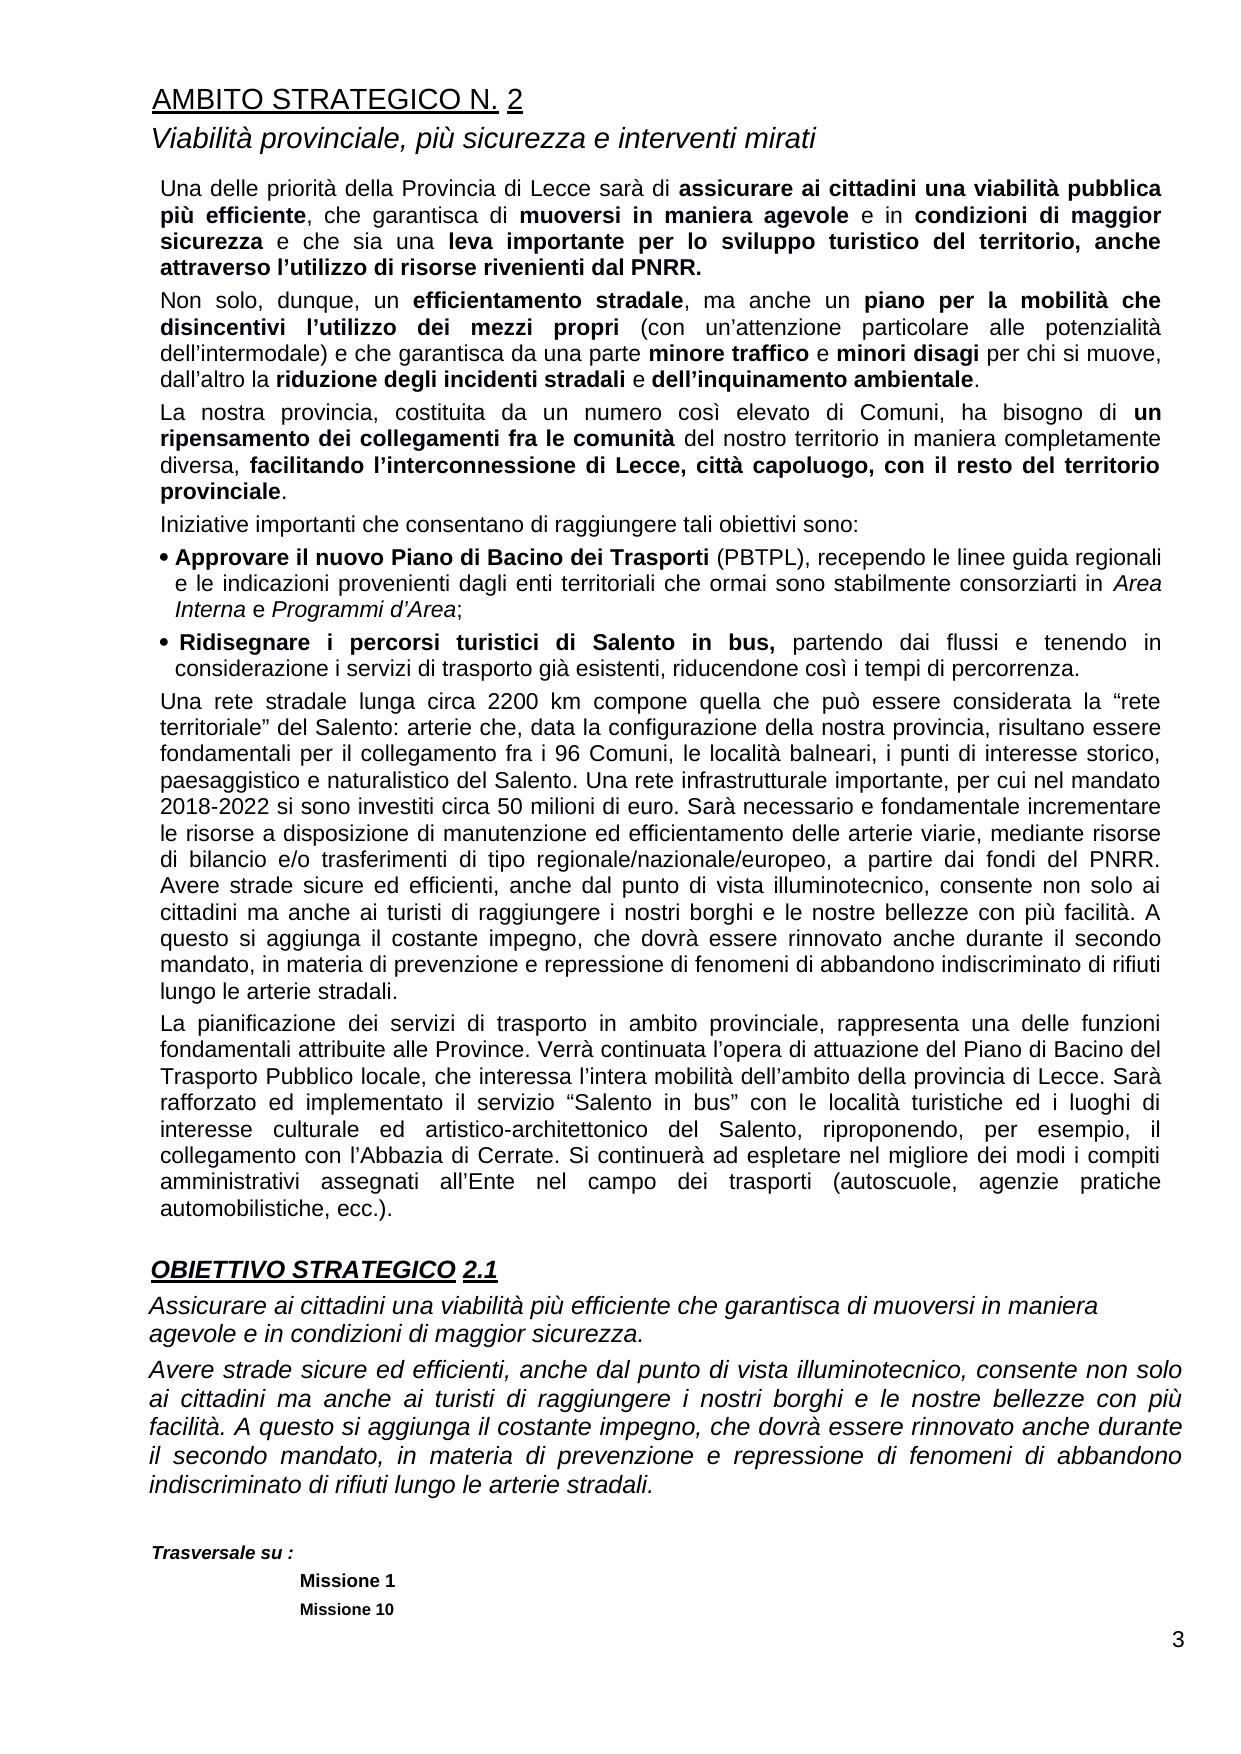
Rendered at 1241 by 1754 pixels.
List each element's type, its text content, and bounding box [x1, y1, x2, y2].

text Trasversale su : [151, 1541, 1184, 1563]
text Non solo, dunque, un efficientamento stradale, ma anche un piano per la mobilità che disincentivi l’utilizzo dei mezzi propri (con un’attenzione particolare alle potenzialità dell’intermodale) e che garantisca da una parte minore traffico e minori disagi per chi si muove, dall’altro la riduzione degli incidenti stradali e dell’inquinamento ambientale. [160, 287, 1162, 393]
subtitle Avere strade sicure ed efficienti, anche dal punto di vista illuminotecnico, consente non solo ai cittadini ma anche ai turisti di raggiungere i nostri borghi e le nostre bellezze con più facilità. A questo si aggiunga il costante impegno, che dovrà essere rinnovato anche durante il secondo mandato, in materia di prevenzione e repressione di fenomeni di abbandono indiscriminato di rifiuti lungo le arterie stradali. [149, 1355, 1184, 1499]
list Ridisegnare i percorsi turistici di Salento in bus, partendo dai flussi e tenendo in considerazione i servizi di trasporto già esistenti, riducendone così i tempi di percorrenza. [160, 629, 1162, 682]
subtitle Missione 10 [299, 1600, 1184, 1619]
subtitle AMBITO STRATEGICO N. 2 [152, 82, 1184, 115]
subtitle OBIETTIVO STRATEGICO 2.1 [150, 1255, 1184, 1284]
text Missione 1 [299, 1570, 1184, 1591]
subtitle Viabilità provinciale, più sicurezza e interventi mirati [150, 121, 1184, 154]
list Una rete stradale lunga circa 2200 km compone quella che può essere considerata la “rete territoriale” del Salento: arterie che, data la configurazione della nostra provincia, risultano essere fondamentali per il collegamento fra i 96 Comuni, le località balneari, i punti di interesse storico, paesaggistico e naturalistico del Salento. Una rete infrastrutturale importante, per cui nel mandato 2018-2022 si sono investiti circa 50 milioni di euro. Sarà necessario e fondamentale incrementare le risorse a disposizione di manutenzione ed efficientamento delle arterie viarie, mediante risorse di bilancio e/o trasferimenti di tipo regionale/nazionale/europeo, a partire dai fondi del PNRR. Avere strade sicure ed efficienti, anche dal punto di vista illuminotecnico, consente non solo ai cittadini ma anche ai turisti di raggiungere i nostri borghi e le nostre bellezze con più facilità. A questo si aggiunga il costante impegno, che dovrà essere rinnovato anche durante il secondo mandato, in materia di prevenzione e repressione di fenomeni di abbandono indiscriminato di rifiuti lungo le arterie stradali. [160, 688, 1162, 1004]
subtitle Iniziative importanti che consentano di raggiungere tali obiettivi sono: [160, 511, 1184, 537]
subtitle Assicurare ai cittadini una viabilità più efficiente che garantisca di muoversi in maniera agevole e in condizioni di maggior sicurezza. [149, 1291, 1184, 1348]
text La nostra provincia, costituita da un numero così elevato di Comuni, ha bisogno di un ripensamento dei collegamenti fra le comunità del nostro territorio in maniera completamente diversa, facilitando l’interconnessione di Lecce, città capoluogo, con il resto del territorio provinciale. [159, 399, 1162, 504]
text Una delle priorità della Provincia di Lecce sarà di assicurare ai cittadini una viabilità pubblica più efficiente, che garantisca di muoversi in maniera agevole e in condizioni di maggior sicurezza e che sia una leva importante per lo sviluppo turistico del territorio, anche attraverso l’utilizzo di risorse rivenienti dal PNRR. [160, 175, 1162, 281]
list La pianificazione dei servizi di trasporto in ambito provinciale, rappresenta una delle funzioni fondamentali attribuite alle Province. Verrà continuata l’opera di attuazione del Piano di Bacino del Trasporto Pubblico locale, che interessa l’intera mobilità dell’ambito della provincia di Lecce. Sarà rafforzato ed implementato il servizio “Salento in bus” con le località turistiche ed i luoghi di interesse culturale ed artistico-architettonico del Salento, riproponendo, per esempio, il collegamento con l’Abbazia di Cerrate. Si continuerà ad espletare nel migliore dei modi i compiti amministrativi assegnati all’Ente nel campo dei trasporti (autoscuole, agenzie pratiche automobilistiche, ecc.). [160, 1010, 1162, 1221]
list Approvare il nuovo Piano di Bacino dei Trasporti (PBTPL), recependo le linee guida regionali e le indicazioni provenienti dagli enti territoriali che ormai sono stabilmente consorziarti in Area Interna e Programmi d’Area; [160, 544, 1162, 623]
